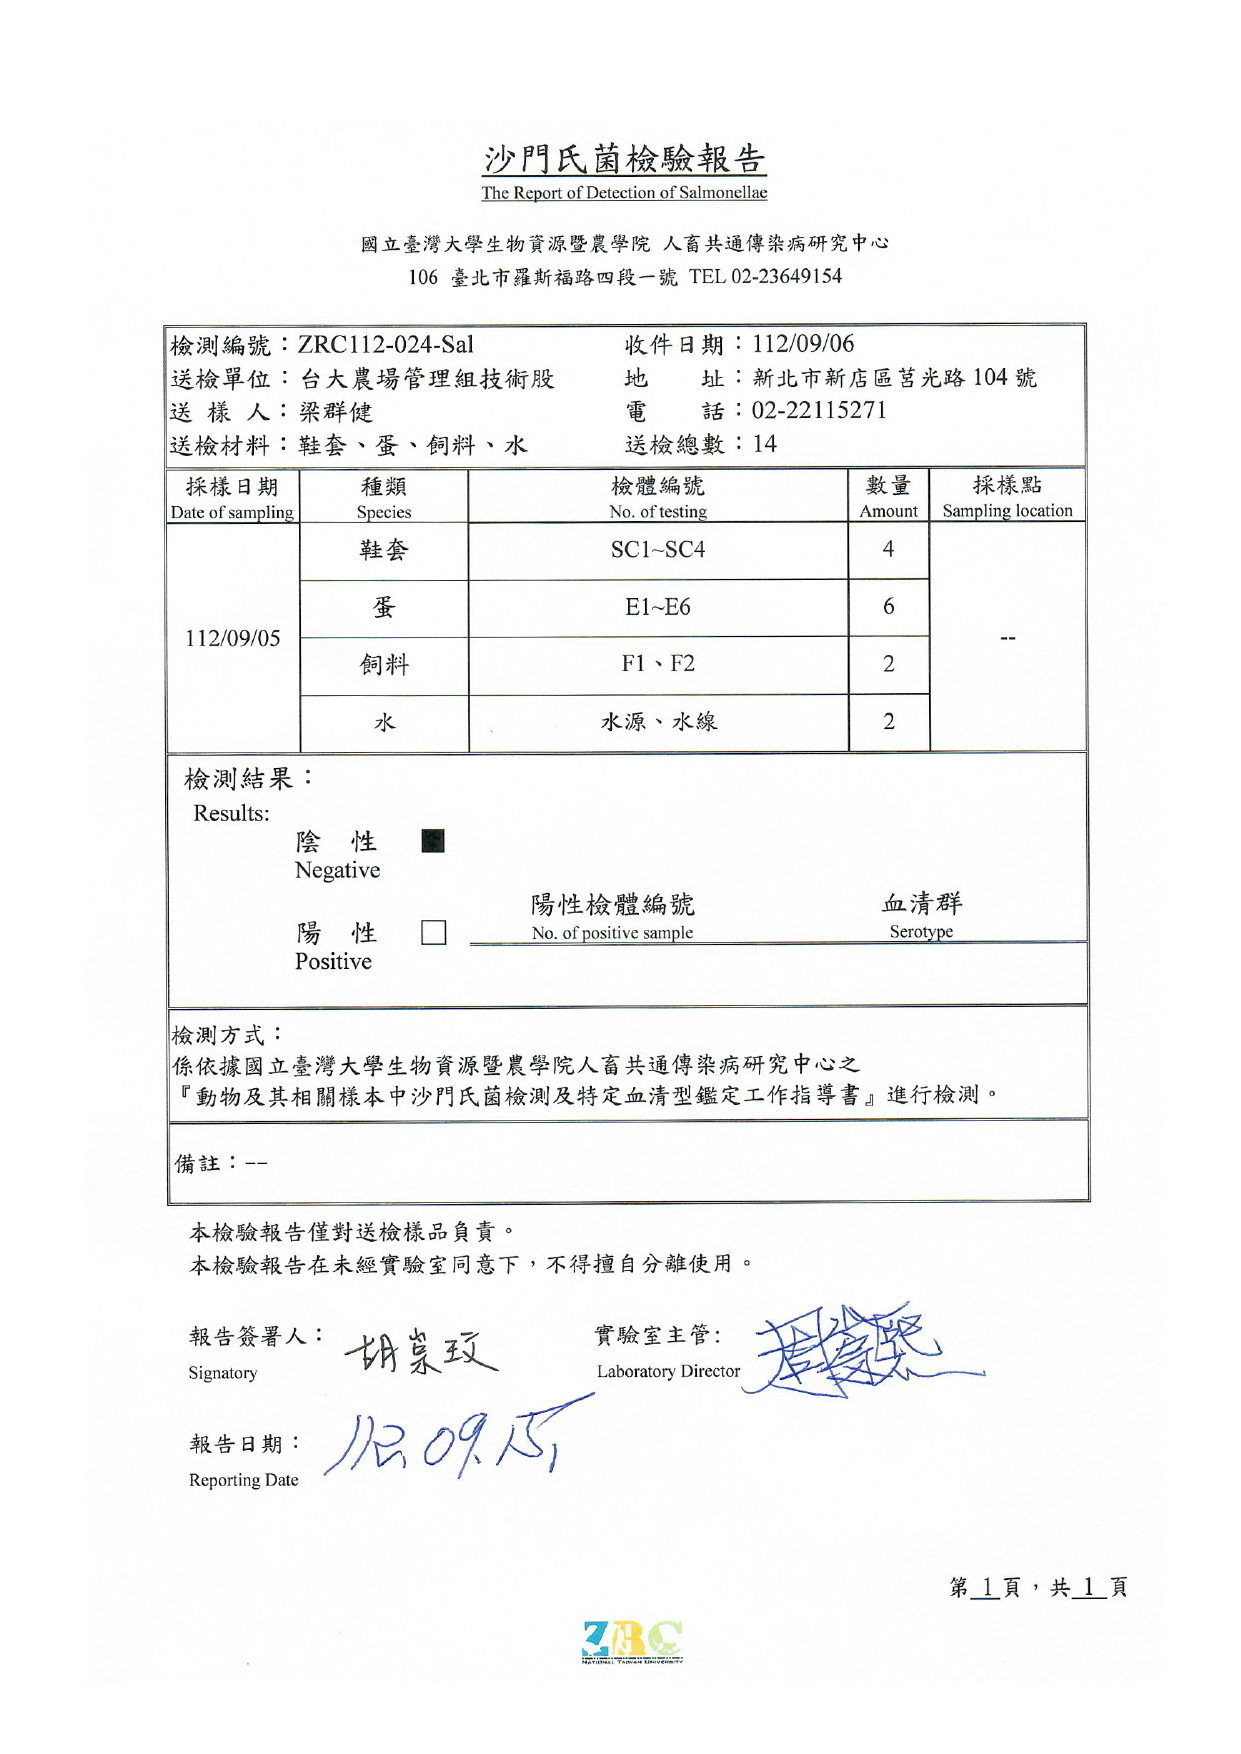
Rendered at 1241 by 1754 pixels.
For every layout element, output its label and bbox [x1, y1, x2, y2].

picture [84, 118, 1163, 1685]
